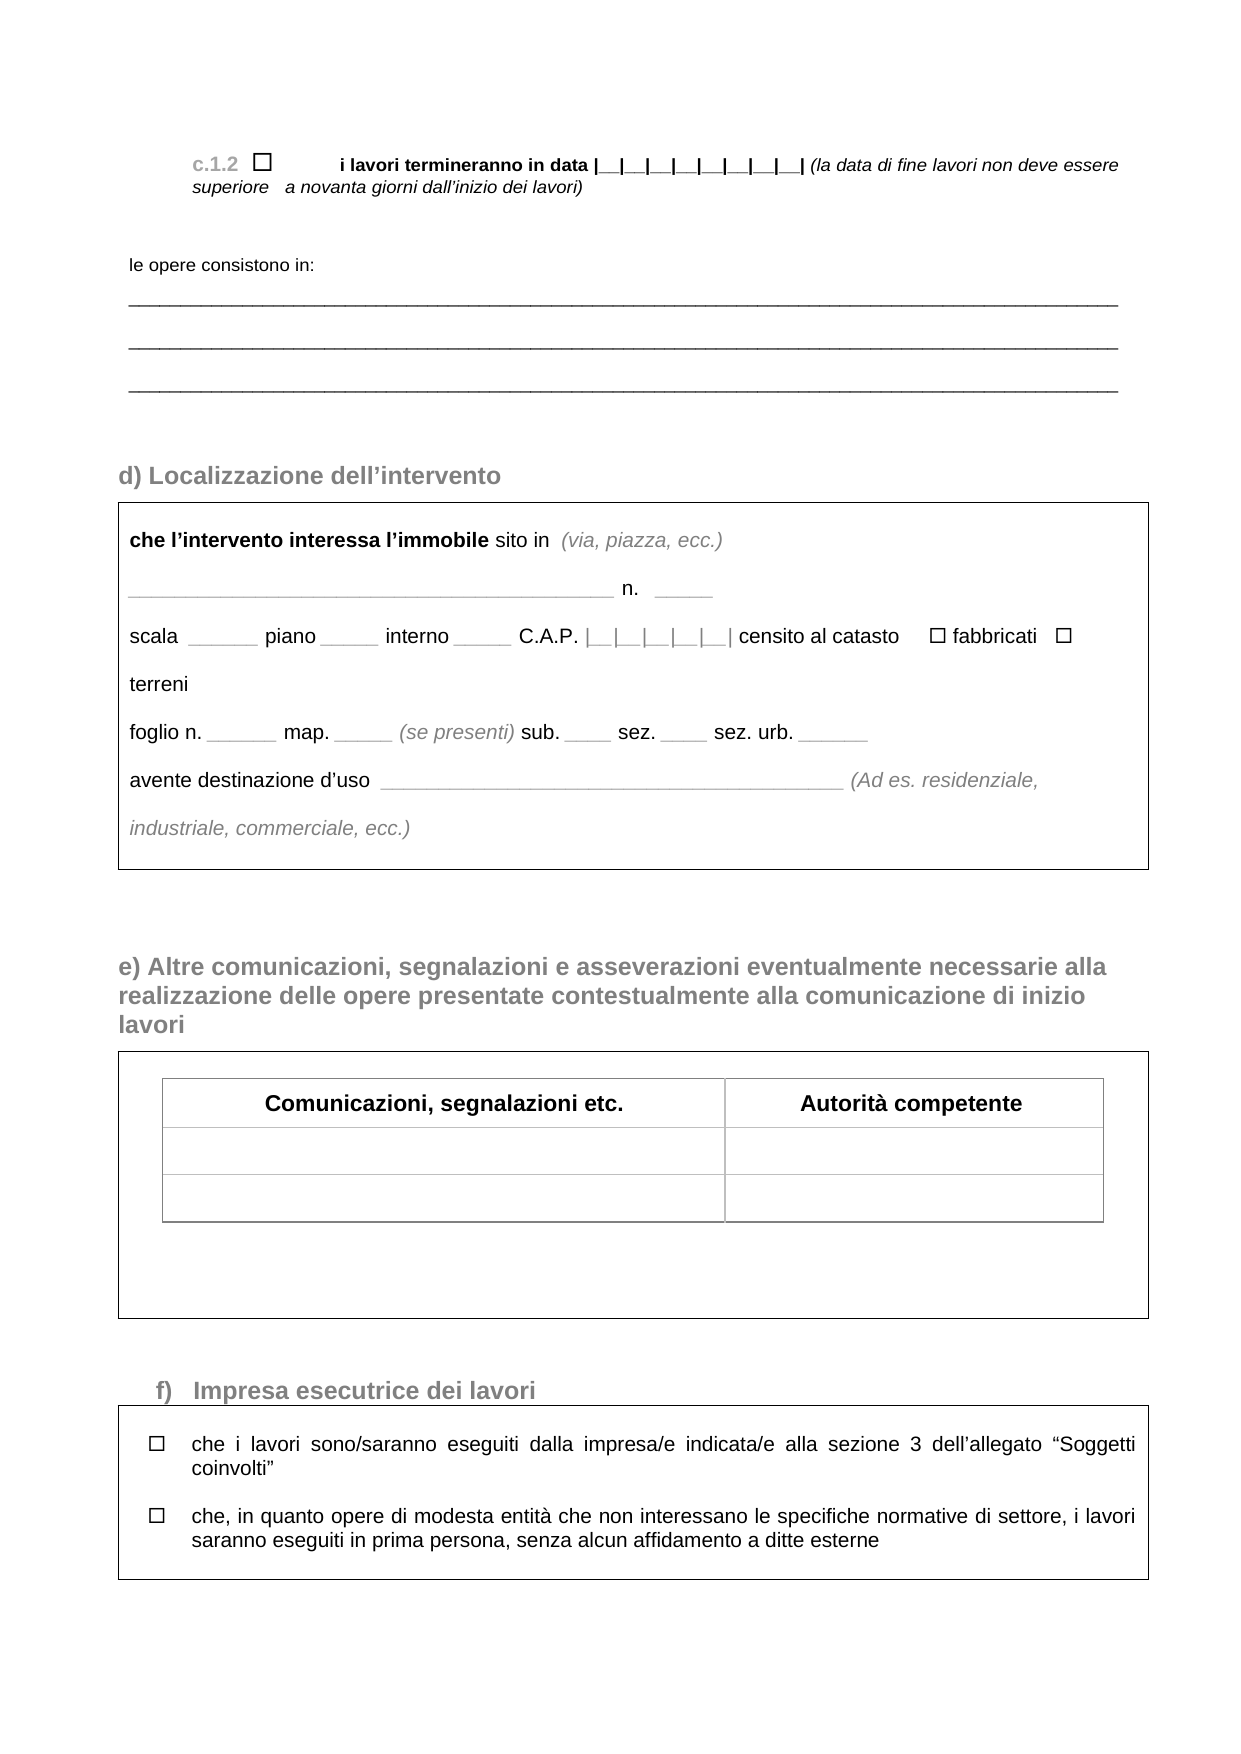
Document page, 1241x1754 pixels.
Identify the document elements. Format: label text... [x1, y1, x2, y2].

table_cell [726, 1175, 1103, 1221]
text e) Altre comunicazioni, segnalazioni e asseverazioni eventualmente necessarie alla realizzazione delle opere presentate contestualmente alla comunicazione di inizio lavori [118, 952, 1122, 1038]
table_cell [726, 1128, 1103, 1174]
table_cell [163, 1175, 724, 1221]
table_header Autorità competente [726, 1079, 1103, 1127]
table_header Comunicazioni, segnalazioni etc. [163, 1079, 724, 1127]
text le opere consistono in: [129, 254, 1122, 275]
table_header che l’intervento interessa l’immobile sito in (via, piazza, ecc.) __________________________________________ n. _____ scala ______ piano _____ interno _____ C.A.P. |__|__|__|__|__| censito al catasto  fabbricati  terreni foglio n. ______ map. _____ (se presenti) sub. ____ sez. ____ sez. urb. ______ avente destinazione d’uso ________________________________________ (Ad es. residenziale, industriale, commerciale, ecc.) [119, 503, 1148, 868]
table_header  che i lavori sono/saranno eseguiti dalla impresa/e indicata/e alla sezione 3 dell’allegato “Soggetti coinvolti”  che, in quanto opere di modesta entità che non interessano le specifiche normative di settore, i lavori saranno eseguiti in prima persona, senza alcun affidamento a ditte esterne [119, 1406, 1148, 1578]
list Impresa esecutrice dei lavori [156, 1376, 1122, 1405]
table_cell [163, 1128, 724, 1174]
table_header [119, 1052, 1148, 1317]
text c.1.2  i lavori termineranno in data |__|__|__|__|__|__|__|__| (la data di fine lavori non deve essere superiore a novanta giorni dall’inizio dei lavori) [192, 148, 1122, 197]
text ________________________________________________________________________________________________ [129, 287, 1122, 307]
text d) Localizzazione dell’intervento [118, 461, 1122, 490]
text ________________________________________________________________________________________________ [129, 373, 1122, 393]
text ________________________________________________________________________________________________ [129, 330, 1122, 350]
